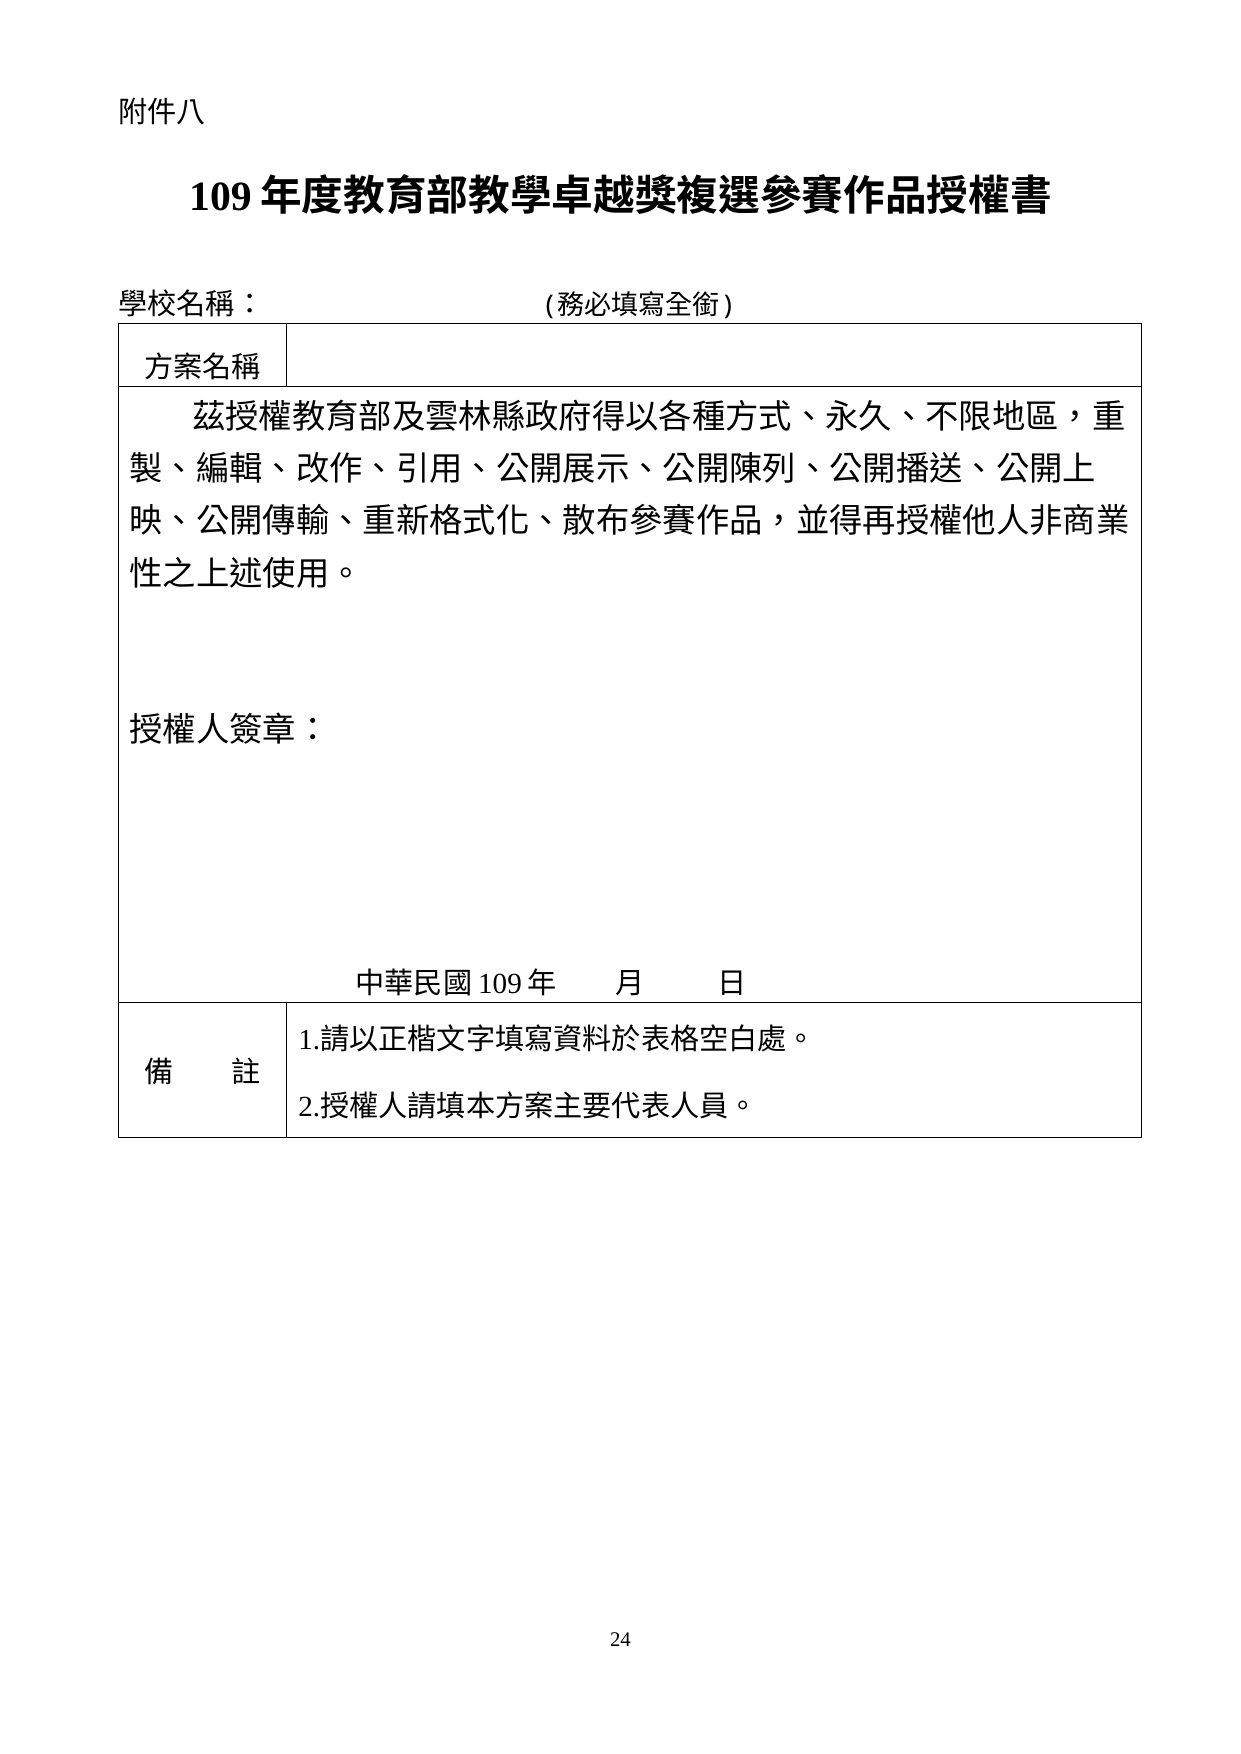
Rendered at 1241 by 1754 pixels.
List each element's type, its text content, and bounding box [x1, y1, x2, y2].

table_header [287, 324, 1141, 386]
table_cell 備 註 [119, 1003, 286, 1137]
text 附件八 [118, 89, 1122, 131]
table_header 方案名稱 [119, 324, 286, 386]
table_cell 茲授權教育部及雲林縣政府得以各種方式、永久、不限地區，重製、編輯、改作、引用、公開展示、公開陳列、公開播送、公開上映、公開傳輸、重新格式化、散布參賽作品，並得再授權他人非商業性之上述使用。 授權人簽章： 中華民國109年 月 日 [119, 387, 1141, 1002]
table_cell 1.請以正楷文字填寫資料於表格空白處。 2.授權人請填本方案主要代表人員。 [287, 1003, 1141, 1137]
text 109年度教育部教學卓越獎複選參賽作品授權書 [118, 162, 1122, 222]
text 學校名稱： (務必填寫全銜) [118, 260, 1122, 322]
